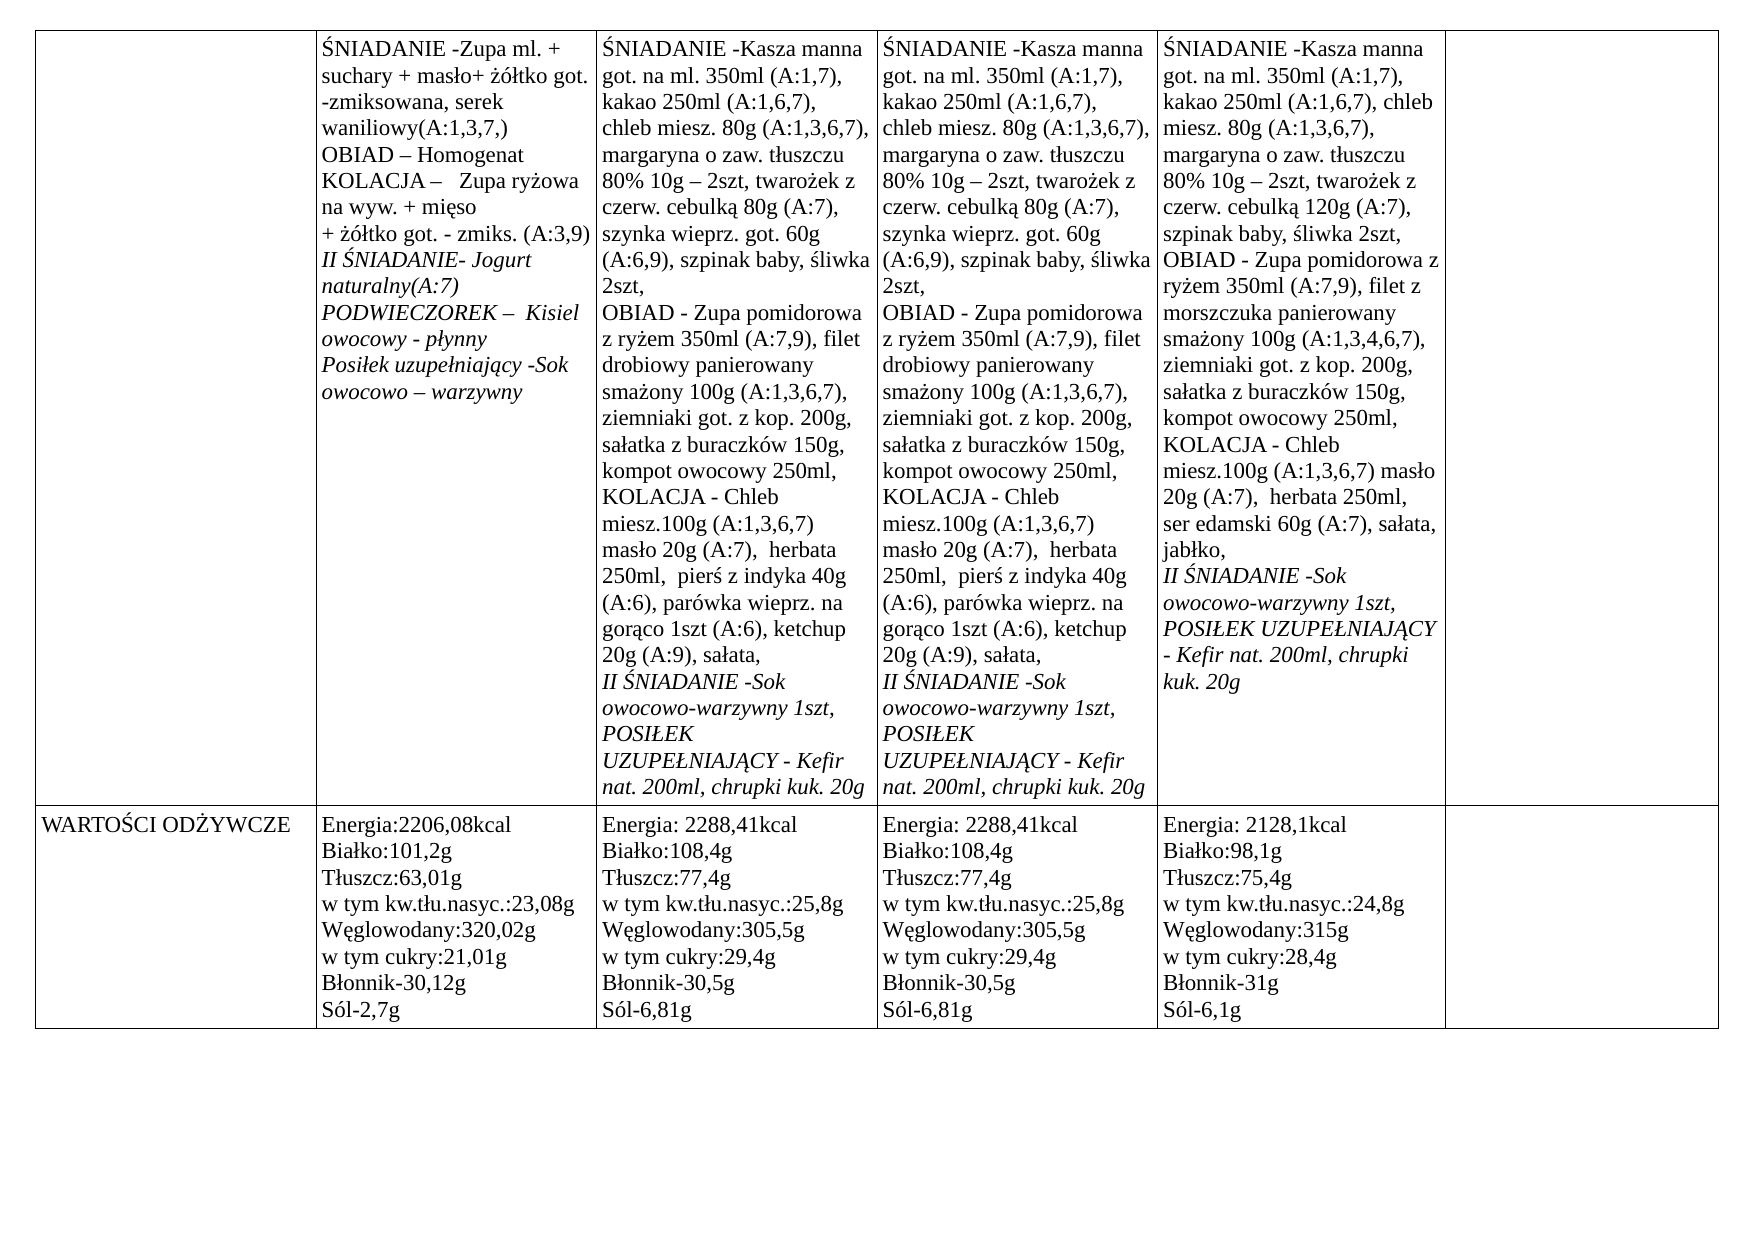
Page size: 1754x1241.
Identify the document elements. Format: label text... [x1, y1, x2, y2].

table_cell ŚNIADANIE -Kasza manna got. na ml. 350ml (A:1,7), kakao 250ml (A:1,6,7), chleb miesz. 80g (A:1,3,6,7), margaryna o zaw. tłuszczu 80% 10g – 2szt, twarożek z czerw. cebulką 80g (A:7), szynka wieprz. got. 60g (A:6,9), szpinak baby, śliwka 2szt, OBIAD - Zupa pomidorowa z ryżem 350ml (A:7,9), filet drobiowy panierowany smażony 100g (A:1,3,6,7), ziemniaki got. z kop. 200g, sałatka z buraczków 150g, kompot owocowy 250ml, KOLACJA - Chleb miesz.100g (A:1,3,6,7) masło 20g (A:7), herbata 250ml, pierś z indyka 40g (A:6), parówka wieprz. na gorąco 1szt (A:6), ketchup 20g (A:9), sałata, II ŚNIADANIE -Sok owocowo-warzywny 1szt, POSIŁEK UZUPEŁNIAJĄCY - Kefir nat. 200ml, chrupki kuk. 20g [597, 31, 877, 805]
table_cell ŚNIADANIE -Kasza manna got. na ml. 350ml (A:1,7), kakao 250ml (A:1,6,7), chleb miesz. 80g (A:1,3,6,7), margaryna o zaw. tłuszczu 80% 10g – 2szt, twarożek z czerw. cebulką 80g (A:7), szynka wieprz. got. 60g (A:6,9), szpinak baby, śliwka 2szt, OBIAD - Zupa pomidorowa z ryżem 350ml (A:7,9), filet drobiowy panierowany smażony 100g (A:1,3,6,7), ziemniaki got. z kop. 200g, sałatka z buraczków 150g, kompot owocowy 250ml, KOLACJA - Chleb miesz.100g (A:1,3,6,7) masło 20g (A:7), herbata 250ml, pierś z indyka 40g (A:6), parówka wieprz. na gorąco 1szt (A:6), ketchup 20g (A:9), sałata, II ŚNIADANIE -Sok owocowo-warzywny 1szt, POSIŁEK UZUPEŁNIAJĄCY - Kefir nat. 200ml, chrupki kuk. 20g [878, 31, 1157, 805]
table_cell [36, 31, 316, 805]
table_cell Energia:2206,08kcal Białko:101,2g Tłuszcz:63,01g w tym kw.tłu.nasyc.:23,08g Węglowodany:320,02g w tym cukry:21,01g Błonnik-30,12g Sól-2,7g [317, 806, 596, 1028]
table_cell WARTOŚCI ODŻYWCZE [36, 806, 316, 1028]
table_cell ŚNIADANIE -Kasza manna got. na ml. 350ml (A:1,7), kakao 250ml (A:1,6,7), chleb miesz. 80g (A:1,3,6,7), margaryna o zaw. tłuszczu 80% 10g – 2szt, twarożek z czerw. cebulką 120g (A:7), szpinak baby, śliwka 2szt, OBIAD - Zupa pomidorowa z ryżem 350ml (A:7,9), filet z morszczuka panierowany smażony 100g (A:1,3,4,6,7), ziemniaki got. z kop. 200g, sałatka z buraczków 150g, kompot owocowy 250ml, KOLACJA - Chleb miesz.100g (A:1,3,6,7) masło 20g (A:7), herbata 250ml, ser edamski 60g (A:7), sałata, jabłko, II ŚNIADANIE -Sok owocowo-warzywny 1szt, POSIŁEK UZUPEŁNIAJĄCY - Kefir nat. 200ml, chrupki kuk. 20g [1158, 31, 1445, 805]
table_cell ŚNIADANIE -Zupa ml. + suchary + masło+ żółtko got. -zmiksowana, serek waniliowy(A:1,3,7,) OBIAD – Homogenat KOLACJA – Zupa ryżowa na wyw. + mięso + żółtko got. - zmiks. (A:3,9) II ŚNIADANIE- Jogurt naturalny(A:7) PODWIECZOREK – Kisiel owocowy - płynny Posiłek uzupełniający -Sok owocowo – warzywny [317, 31, 596, 805]
table_cell Energia: 2288,41kcal Białko:108,4g Tłuszcz:77,4g w tym kw.tłu.nasyc.:25,8g Węglowodany:305,5g w tym cukry:29,4g Błonnik-30,5g Sól-6,81g [878, 806, 1157, 1028]
table_cell [1446, 31, 1718, 805]
table_cell Energia: 2288,41kcal Białko:108,4g Tłuszcz:77,4g w tym kw.tłu.nasyc.:25,8g Węglowodany:305,5g w tym cukry:29,4g Błonnik-30,5g Sól-6,81g [597, 806, 877, 1028]
table_cell [1446, 806, 1718, 1028]
table_cell Energia: 2128,1kcal Białko:98,1g Tłuszcz:75,4g w tym kw.tłu.nasyc.:24,8g Węglowodany:315g w tym cukry:28,4g Błonnik-31g Sól-6,1g [1158, 806, 1445, 1028]
